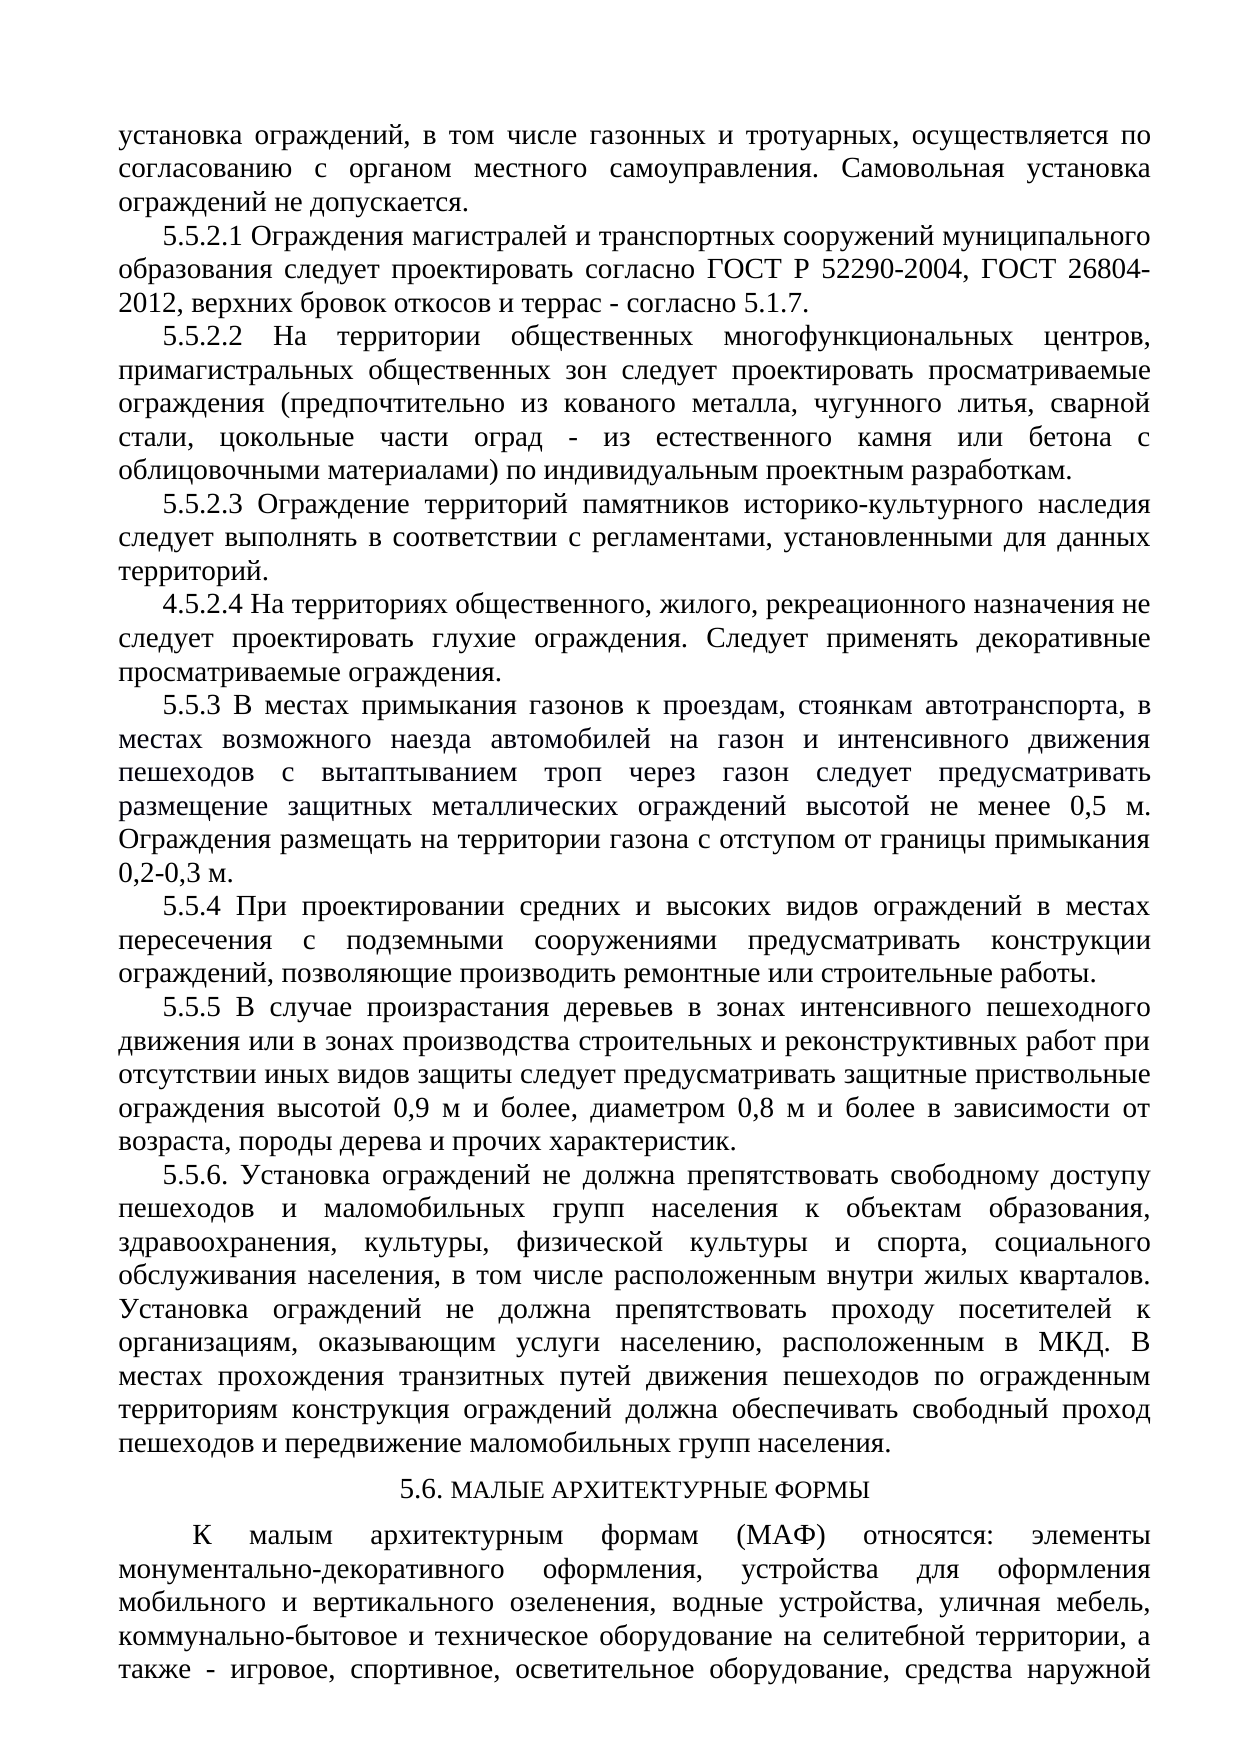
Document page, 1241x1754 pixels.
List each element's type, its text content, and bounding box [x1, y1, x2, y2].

text 5.5.5 В случае произрастания деревьев в зонах интенсивного пешеходного движения или в зонах производства строительных и реконструктивных работ при отсутствии иных видов защиты следует предусматривать защитные приствольные ограждения высотой 0,9 м и более, диаметром 0,8 м и более в зависимости от возраста, породы дерева и прочих характеристик. [118, 989, 1152, 1157]
text 5.5.2.3 Ограждение территорий памятников историко-культурного наследия следует выполнять в соответствии с регламентами, установленными для данных территорий. [118, 486, 1152, 587]
text 5.5.2.2 На территории общественных многофункциональных центров, примагистральных общественных зон следует проектировать просматриваемые ограждения (предпочтительно из кованого металла, чугунного литья, сварной стали, цокольные части оград - из естественного камня или бетона с облицовочными материалами) по индивидуальным проектным разработкам. [118, 318, 1152, 486]
text 5.5.3 В местах примыкания газонов к проездам, стоянкам автотранспорта, в местах возможного наезда автомобилей на газон и интенсивного движения пешеходов с вытаптыванием троп через газон следует предусматривать размещение защитных металлических ограждений высотой не менее 0,5 м. Ограждения размещать на территории газона с отступом от границы примыкания 0,2-0,3 м. [118, 687, 1152, 888]
subtitle 5.6. МАЛЫЕ АРХИТЕКТУРНЫЕ ФОРМЫ [118, 1471, 1152, 1505]
text установка ограждений, в том числе газонных и тротуарных, осуществляется по согласованию с органом местного самоуправления. Самовольная установка ограждений не допускается. [118, 117, 1152, 218]
text 4.5.2.4 На территориях общественного, жилого, рекреационного назначения не следует проектировать глухие ограждения. Следует применять декоративные просматриваемые ограждения. [118, 587, 1152, 687]
text 5.5.2.1 Ограждения магистралей и транспортных сооружений муниципального образования следует проектировать согласно ГОСТ Р 52290-2004, ГОСТ 26804-2012, верхних бровок откосов и террас - согласно 5.1.7. [118, 218, 1152, 318]
text К малым архитектурным формам (МАФ) относятся: элементы монументально-декоративного оформления, устройства для оформления мобильного и вертикального озеленения, водные устройства, уличная мебель, коммунально-бытовое и техническое оборудование на селитебной территории, а также - игровое, спортивное, осветительное оборудование, средства наружной [118, 1517, 1152, 1685]
text 5.5.4 При проектировании средних и высоких видов ограждений в местах пересечения с подземными сооружениями предусматривать конструкции ограждений, позволяющие производить ремонтные или строительные работы. [118, 888, 1152, 989]
text 5.5.6. Установка ограждений не должна препятствовать свободному доступу пешеходов и маломобильных групп населения к объектам образования, здравоохранения, культуры, физической культуры и спорта, социального обслуживания населения, в том числе расположенным внутри жилых кварталов. Установка ограждений не должна препятствовать проходу посетителей к организациям, оказывающим услуги населению, расположенным в МКД. В местах прохождения транзитных путей движения пешеходов по огражденным территориям конструкция ограждений должна обеспечивать свободный проход пешеходов и передвижение маломобильных групп населения. [118, 1157, 1152, 1459]
